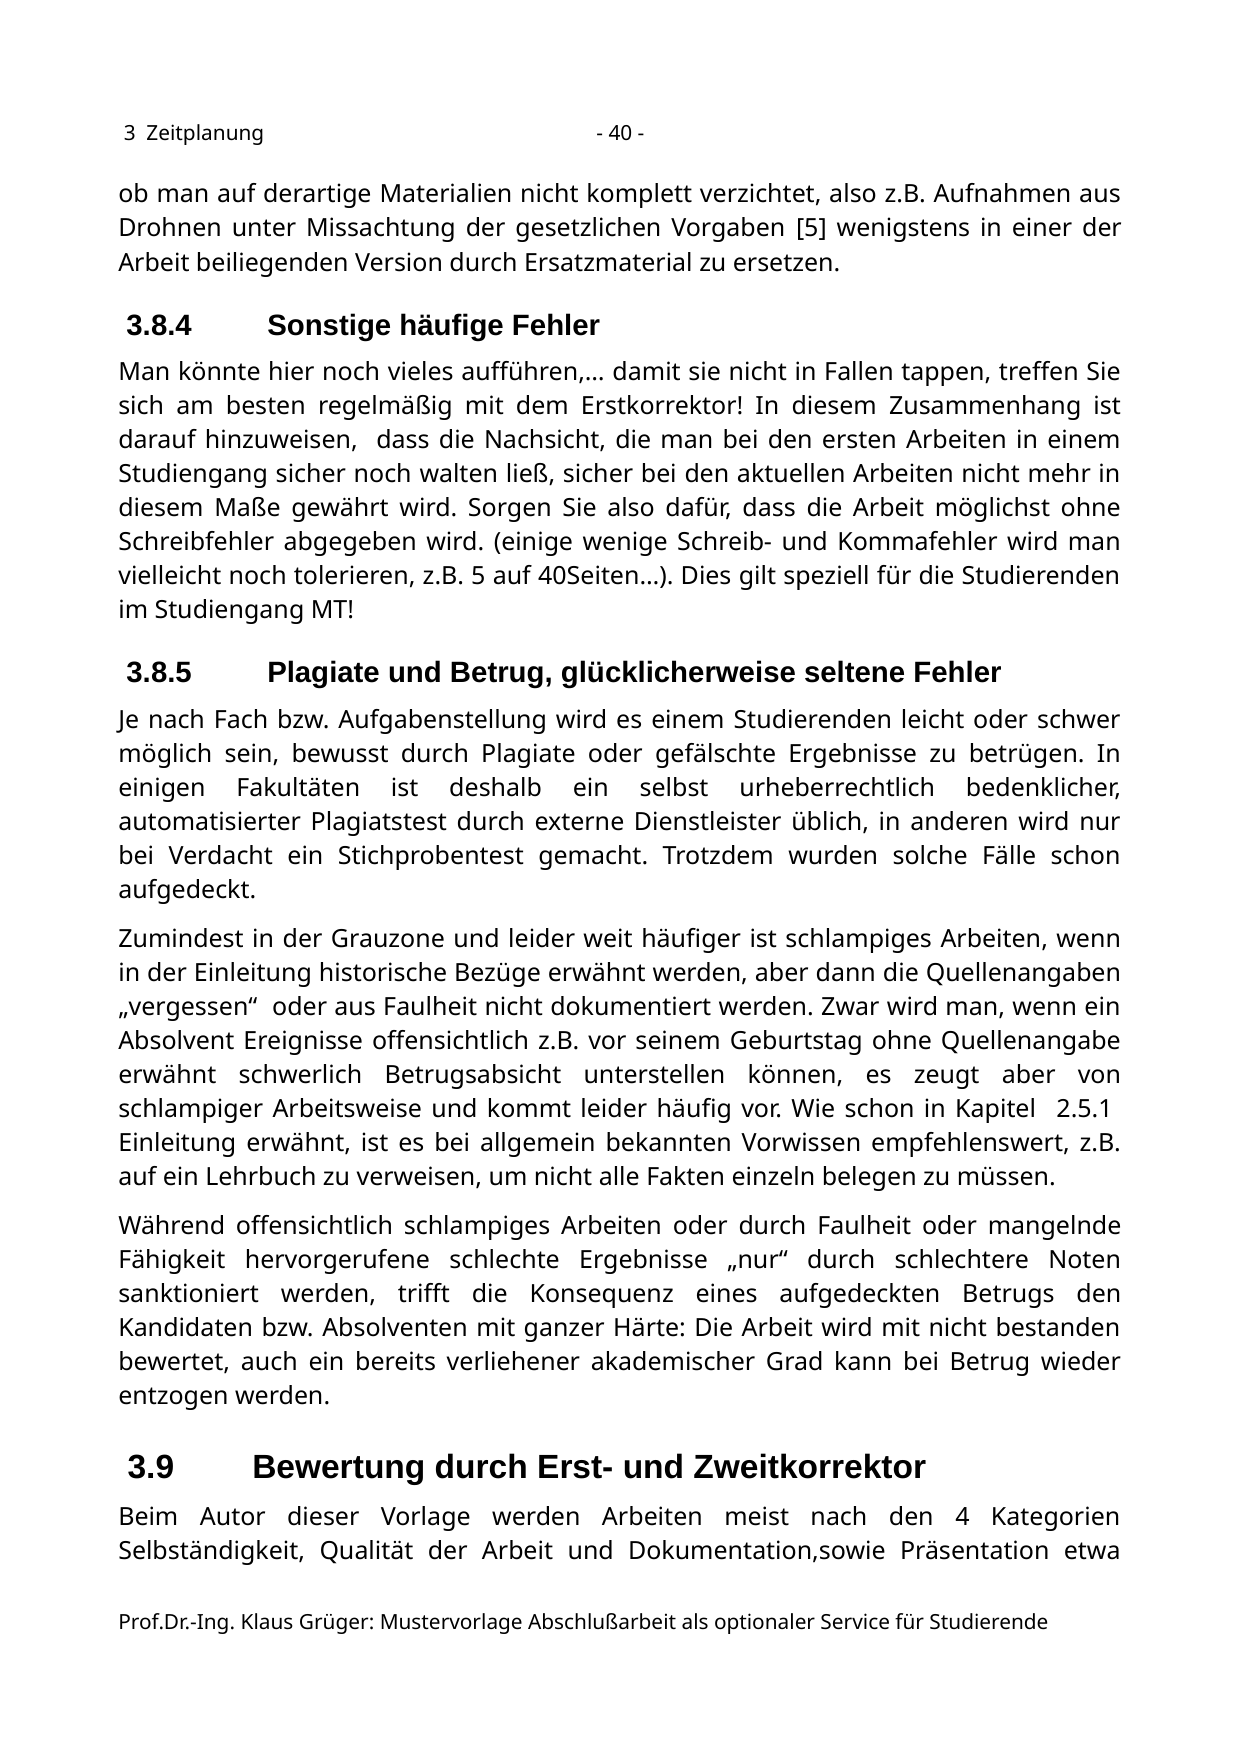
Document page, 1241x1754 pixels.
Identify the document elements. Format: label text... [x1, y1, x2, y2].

subtitle Sonstige häufige Fehler [118, 307, 1122, 341]
text Während offensichtlich schlampiges Arbeiten oder durch Faulheit oder mangelnde Fähigkeit hervorgerufene schlechte Ergebnisse „nur“ durch schlechtere Noten sanktioniert werden, trifft die Konsequenz eines aufgedeckten Betrugs den Kandidaten bzw. Absolventen mit ganzer Härte: Die Arbeit wird mit nicht bestanden bewertet, auch ein bereits verliehener akademischer Grad kann bei Betrug wieder entzogen werden. [118, 1208, 1122, 1412]
text ob man auf derartige Materialien nicht komplett verzichtet, also z.B. Aufnahmen aus Drohnen unter Missachtung der gesetzlichen Vorgaben [5] wenigstens in einer der Arbeit beiliegenden Version durch Ersatzmaterial zu ersetzen. [118, 176, 1122, 278]
text Zumindest in der Grauzone und leider weit häufiger ist schlampiges Arbeiten, wenn in der Einleitung historische Bezüge erwähnt werden, aber dann die Quellenangaben „vergessen“ oder aus Faulheit nicht dokumentiert werden. Zwar wird man, wenn ein Absolvent Ereignisse offensichtlich z.B. vor seinem Geburtstag ohne Quellenangabe erwähnt schwerlich Betrugsabsicht unterstellen können, es zeugt aber von schlampiger Arbeitsweise und kommt leider häufig vor. Wie schon in Kapitel 2.5.1 Einleitung erwähnt, ist es bei allgemein bekannten Vorwissen empfehlenswert, z.B. auf ein Lehrbuch zu verweisen, um nicht alle Fakten einzeln belegen zu müssen. [118, 921, 1122, 1193]
text Je nach Fach bzw. Aufgabenstellung wird es einem Studierenden leicht oder schwer möglich sein, bewusst durch Plagiate oder gefälschte Ergebnisse zu betrügen. In einigen Fakultäten ist deshalb ein selbst urheberrechtlich bedenklicher, automatisierter Plagiatstest durch externe Dienstleister üblich, in anderen wird nur bei Verdacht ein Stichprobentest gemacht. Trotzdem wurden solche Fälle schon aufgedeckt. [118, 702, 1122, 906]
subtitle Bewertung durch Erst- und Zweitkorrektor [118, 1447, 1122, 1486]
text Beim Autor dieser Vorlage werden Arbeiten meist nach den 4 Kategorien Selbständigkeit, Qualität der Arbeit und Dokumentation,sowie Präsentation etwa [118, 1498, 1122, 1567]
subtitle Plagiate und Betrug, glücklicherweise seltene Fehler [118, 655, 1122, 689]
text Man könnte hier noch vieles aufführen,… damit sie nicht in Fallen tappen, treffen Sie sich am besten regelmäßig mit dem Erstkorrektor! In diesem Zusammenhang ist darauf hinzuweisen, dass die Nachsicht, die man bei den ersten Arbeiten in einem Studiengang sicher noch walten ließ, sicher bei den aktuellen Arbeiten nicht mehr in diesem Maße gewährt wird. Sorgen Sie also dafür, dass die Arbeit möglichst ohne Schreibfehler abgegeben wird. (einige wenige Schreib- und Kommafehler wird man vielleicht noch tolerieren, z.B. 5 auf 40Seiten…). Dies gilt speziell für die Studierenden im Studiengang MT! [118, 354, 1122, 626]
